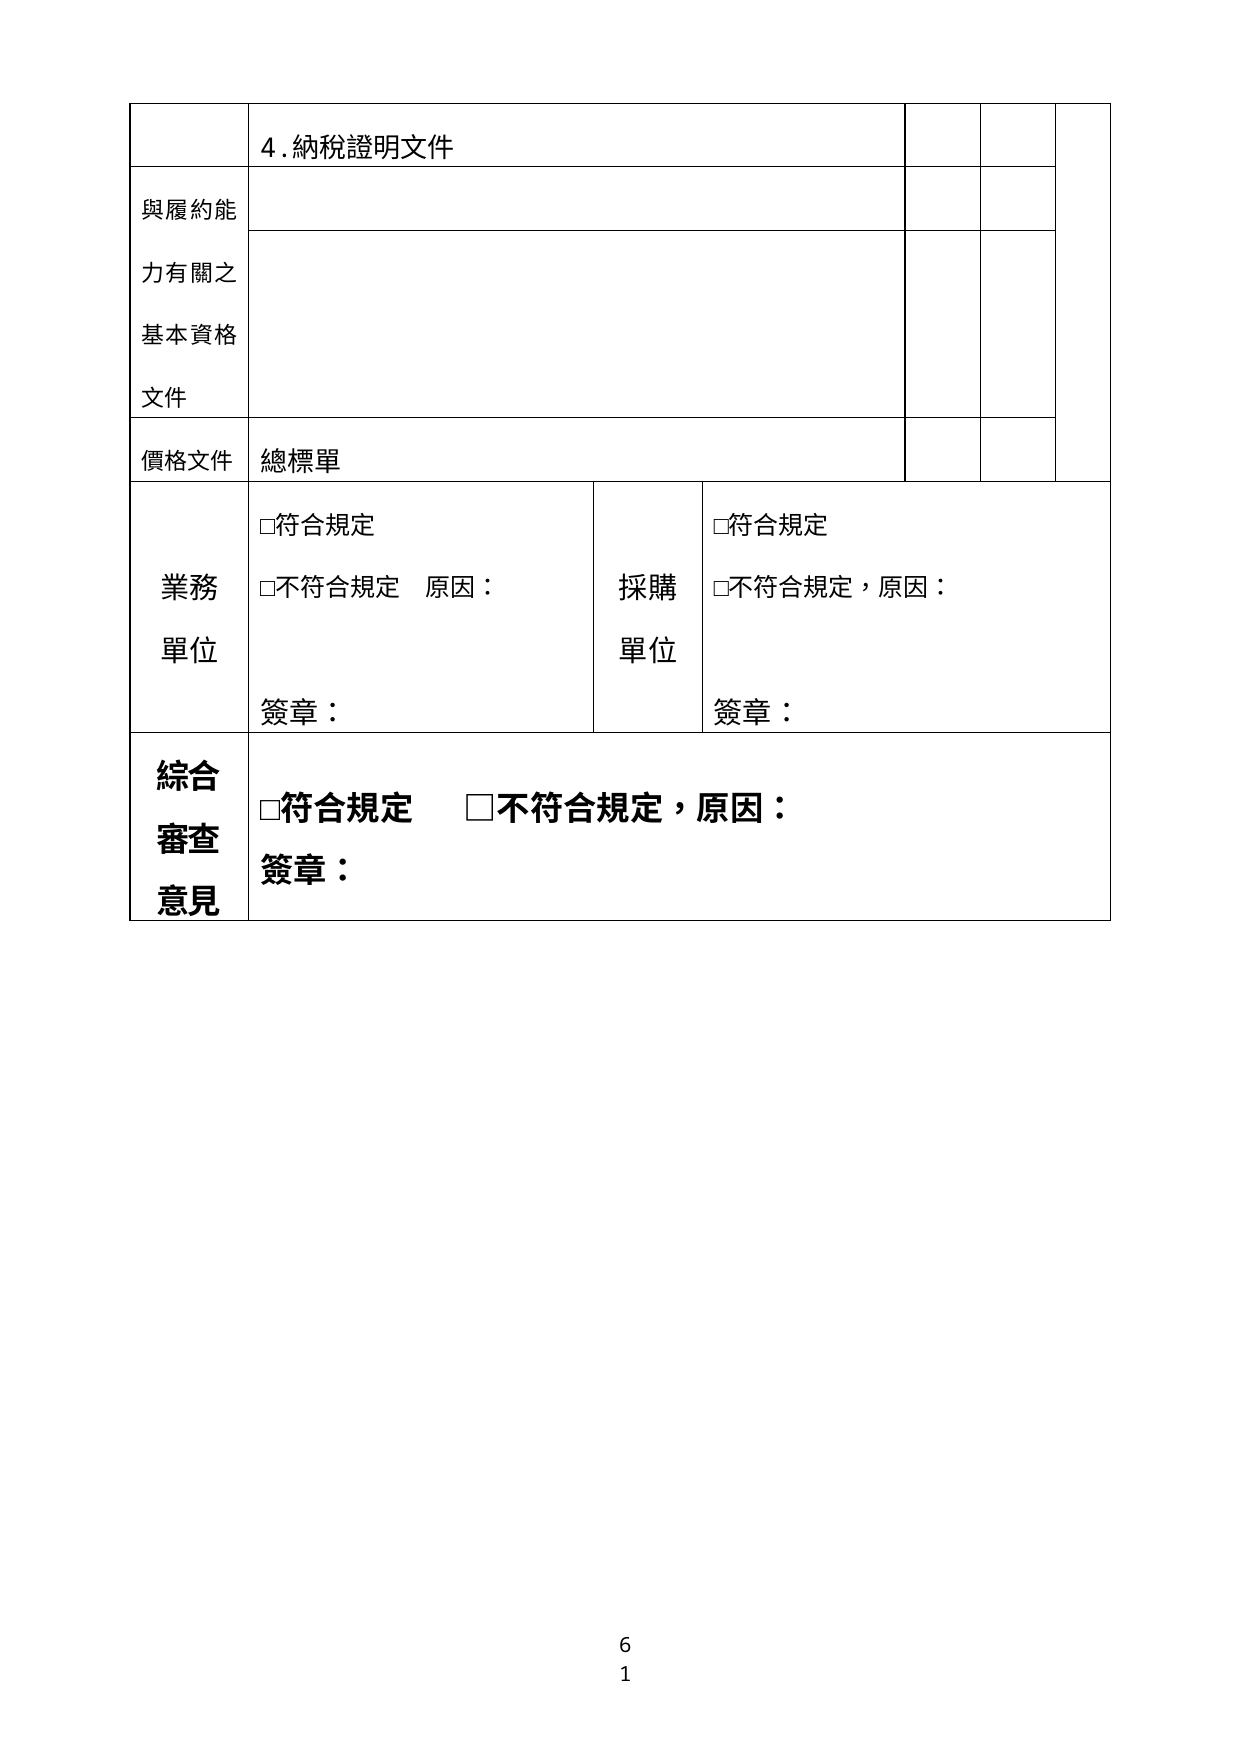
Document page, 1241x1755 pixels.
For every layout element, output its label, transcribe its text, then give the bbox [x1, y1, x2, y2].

table_cell □符合規定 □不符合規定，原因： 簽章： [249, 733, 1110, 920]
table_cell [906, 231, 980, 417]
table_cell 綜合 審查 意見 [131, 733, 248, 920]
table_cell 價格文件 [131, 418, 248, 481]
table_cell [981, 418, 1055, 481]
table_cell [981, 167, 1055, 229]
table_cell 採購 單位 [594, 482, 702, 732]
table_cell [906, 104, 980, 166]
table_cell [906, 418, 980, 481]
table_cell 業務 單位 [131, 482, 248, 732]
table_cell [981, 104, 1055, 166]
table_cell 4.納稅證明文件 [249, 104, 904, 166]
table_cell 與履約能力有關之基本資格文件 [131, 167, 248, 417]
table_cell 總標單 [249, 418, 904, 481]
table_cell [249, 167, 904, 229]
table_cell □符合規定 □不符合規定 原因： 簽章： [249, 482, 593, 732]
table_cell □符合規定 □不符合規定，原因： 簽章： [703, 482, 1110, 732]
table_cell [131, 104, 248, 166]
table_cell [981, 231, 1055, 417]
table_cell [906, 167, 980, 229]
table_cell [1056, 104, 1110, 481]
table_cell [249, 231, 904, 417]
